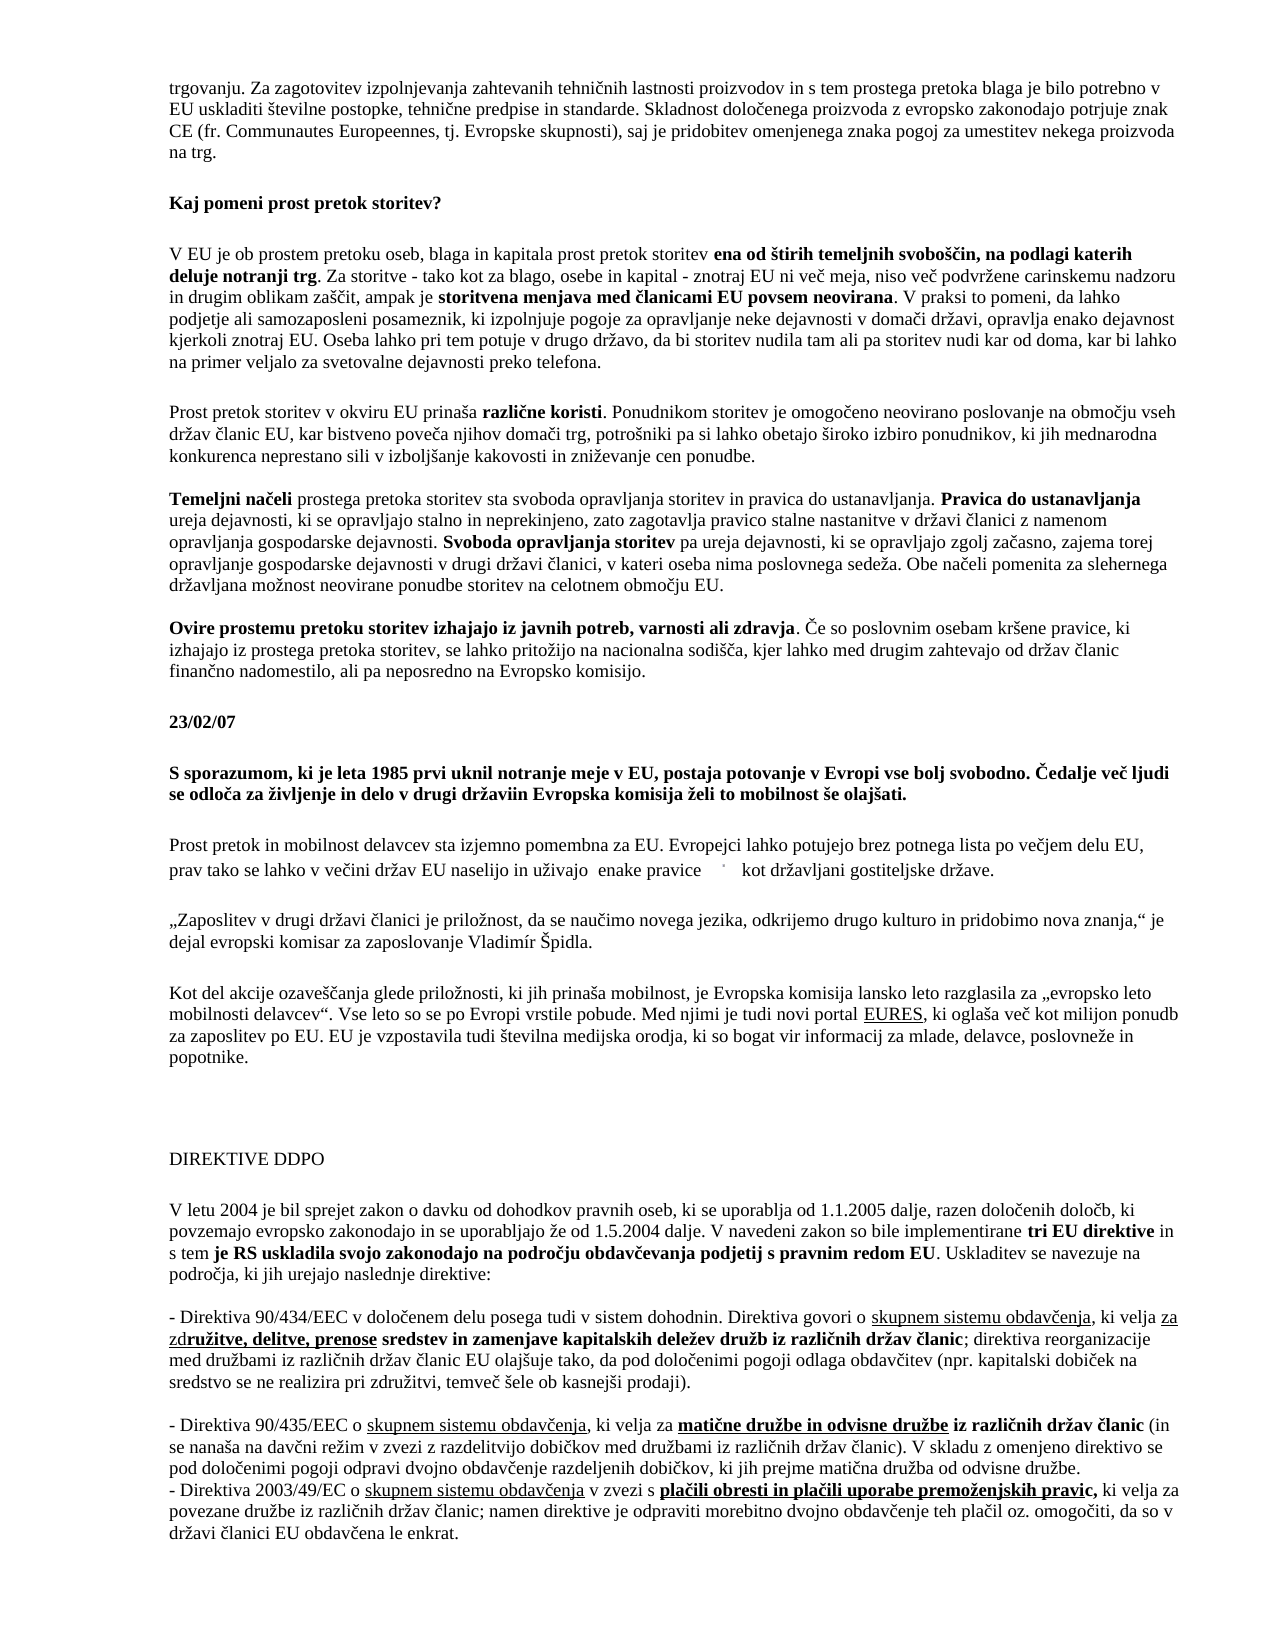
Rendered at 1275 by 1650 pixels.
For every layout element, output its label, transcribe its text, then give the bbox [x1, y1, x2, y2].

text Kot del akcije ozaveščanja glede priložnosti, ki jih prinaša mobilnost, je Evropska komisija lansko leto razglasila za „evropsko leto mobilnosti delavcev“. Vse leto so se po Evropi vrstile pobude. Med njimi je tudi novi portal EURES, ki oglaša več kot milijon ponudb za zaposlitev po EU. EU je vzpostavila tudi številna medijska orodja, ki so bogat vir informacij za mlade, delavce, poslovneže in popotnike. [169, 982, 1181, 1068]
text Prost pretok in mobilnost delavcev sta izjemno pomembna za EU. Evropejci lahko potujejo brez potnega lista po večjem delu EU, prav tako se lahko v večini držav EU naselijo in uživajo enake pravice kot državljani gostiteljske države. [169, 834, 1181, 880]
text DIREKTIVE DDPO [169, 1148, 1181, 1169]
text - Direktiva 90/434/EEC v določenem delu posega tudi v sistem dohodnin. Direktiva govori o skupnem sistemu obdavčenja, ki velja za združitve, delitve, prenose sredstev in zamenjave kapitalskih deležev družb iz različnih držav članic; direktiva reorganizacije med družbami iz različnih držav članic EU olajšuje tako, da pod določenimi pogoji odlaga obdavčitev (npr. kapitalski dobiček na sredstvo se ne realizira pri združitvi, temveč šele ob kasnejši prodaji). [169, 1285, 1181, 1392]
text 23/02/07 [169, 711, 1181, 732]
text Prost pretok storitev v okviru EU prinaša različne koristi. Ponudnikom storitev je omogočeno neovirano poslovanje na območju vseh držav članic EU, kar bistveno poveča njihov domači trg, potrošniki pa si lahko obetajo široko izbiro ponudnikov, ki jih mednarodna konkurenca neprestano sili v izboljšanje kakovosti in zniževanje cen ponudbe. Temeljni načeli prostega pretoka storitev sta svoboda opravljanja storitev in pravica do ustanavljanja. Pravica do ustanavljanja ureja dejavnosti, ki se opravljajo stalno in neprekinjeno, zato zagotavlja pravico stalne nastanitve v državi članici z namenom opravljanja gospodarske dejavnosti. Svoboda opravljanja storitev pa ureja dejavnosti, ki se opravljajo zgolj začasno, zajema torej opravljanje gospodarske dejavnosti v drugi državi članici, v kateri oseba nima poslovnega sedeža. Obe načeli pomenita za slehernega državljana možnost neovirane ponudbe storitev na celotnem območju EU. Ovire prostemu pretoku storitev izhajajo iz javnih potreb, varnosti ali zdravja. Če so poslovnim osebam kršene pravice, ki izhajajo iz prostega pretoka storitev, se lahko pritožijo na nacionalna sodišča, kjer lahko med drugim zahtevajo od držav članic finančno nadomestilo, ali pa neposredno na Evropsko komisijo. [169, 401, 1181, 682]
text V EU je ob prostem pretoku oseb, blaga in kapitala prost pretok storitev ena od štirih temeljnih svoboščin, na podlagi katerih deluje notranji trg. Za storitve - tako kot za blago, osebe in kapital - znotraj EU ni več meja, niso več podvržene carinskemu nadzoru in drugim oblikam zaščit, ampak je storitvena menjava med članicami EU povsem neovirana. V praksi to pomeni, da lahko podjetje ali samozaposleni posameznik, ki izpolnjuje pogoje za opravljanje neke dejavnosti v domači državi, opravlja enako dejavnost kjerkoli znotraj EU. Oseba lahko pri tem potuje v drugo državo, da bi storitev nudila tam ali pa storitev nudi kar od doma, kar bi lahko na primer veljalo za svetovalne dejavnosti preko telefona. [169, 243, 1181, 372]
text S sporazumom, ki je leta 1985 prvi uknil notranje meje v EU, postaja potovanje v Evropi vse bolj svobodno. Čedalje več ljudi se odloča za življenje in delo v drugi državiin Evropska komisija želi to mobilnost še olajšati. [169, 762, 1181, 805]
text - Direktiva 90/435/EEC o skupnem sistemu obdavčenja, ki velja za matične družbe in odvisne družbe iz različnih držav članic (in se nanaša na davčni režim v zvezi z razdelitvijo dobičkov med družbami iz različnih držav članic). V skladu z omenjeno direktivo se pod določenimi pogoji odpravi dvojno obdavčenje razdeljenih dobičkov, ki jih prejme matična družba od odvisne družbe. - Direktiva 2003/49/EC o skupnem sistemu obdavčenja v zvezi s plačili obresti in plačili uporabe premoženjskih pravic, ki velja za povezane družbe iz različnih držav članic; namen direktive je odpraviti morebitno dvojno obdavčenje teh plačil oz. omogočiti, da so v državi članici EU obdavčena le enkrat. [169, 1392, 1181, 1565]
text „Zaposlitev v drugi državi članici je priložnost, da se naučimo novega jezika, odkrijemo drugo kulturo in pridobimo nova znanja,“ je dejal evropski komisar za zaposlovanje Vladimír Špidla. [169, 909, 1181, 952]
text trgovanju. Za zagotovitev izpolnjevanja zahtevanih tehničnih lastnosti proizvodov in s tem prostega pretoka blaga je bilo potrebno v EU uskladiti številne postopke, tehnične predpise in standarde. Skladnost določenega proizvoda z evropsko zakonodajo potrjuje znak CE (fr. Communautes Europeennes, tj. Evropske skupnosti), saj je pridobitev omenjenega znaka pogoj za umestitev nekega proizvoda na trg. [169, 77, 1181, 163]
text V letu 2004 je bil sprejet zakon o davku od dohodkov pravnih oseb, ki se uporablja od 1.1.2005 dalje, razen določenih določb, ki povzemajo evropsko zakonodajo in se uporabljajo že od 1.5.2004 dalje. V navedeni zakon so bile implementirane tri EU direktive in s tem je RS uskladila svojo zakonodajo na področju obdavčevanja podjetij s pravnim redom EU. Uskladitev se navezuje na področja, ki jih urejajo naslednje direktive: [169, 1198, 1181, 1285]
text Kaj pomeni prost pretok storitev? [169, 192, 1181, 214]
